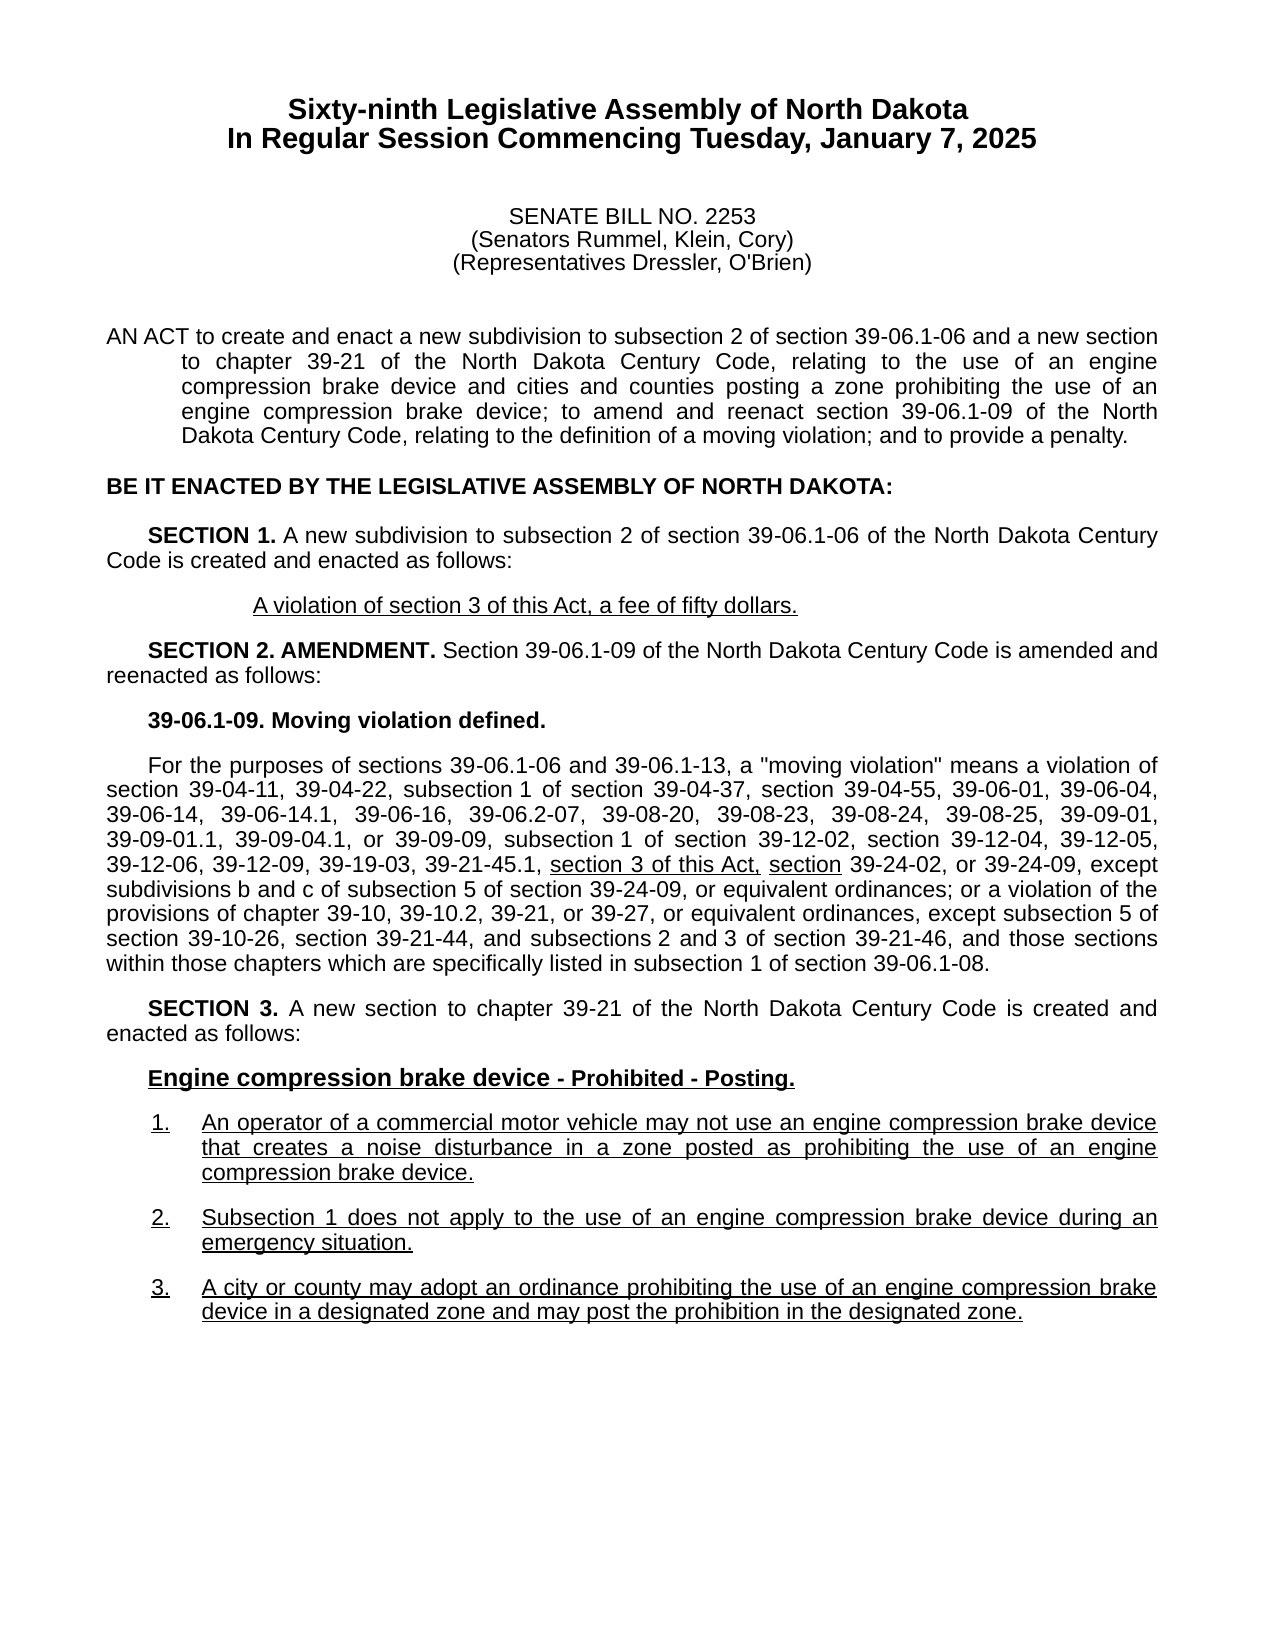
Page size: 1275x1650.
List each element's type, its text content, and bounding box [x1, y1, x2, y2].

text 1. An operator of a commercial motor vehicle may not use an engine compression brake device that creates a noise disturbance in a zone posted as prohibiting the use of an engine compression brake device. [106, 1111, 1158, 1185]
text For the purposes of sections 39‑06.1‑06 and 39‑06.1‑13, a "moving violation" means a violation of section 39‑04‑11, 39‑04‑22, subsection 1 of section 39‑04‑37, section 39‑04‑55, 39‑06‑01, 39‑06‑04, 39‑06‑14, 39‑06‑14.1, 39‑06‑16, 39‑06.2‑07, 39‑08‑20, 39‑08‑23, 39‑08‑24, 39‑08‑25, 39‑09‑01, 39‑09‑01.1, 39‑09‑04.1, or 39‑09‑09, subsection 1 of section 39‑12‑02, section 39‑12‑04, 39‑12‑05, 39‑12‑06, 39‑12‑09, 39‑19‑03, 39‑21‑45.1, section 3 of this Act, section 39‑24‑02, or 39‑24‑09, except subdivisions b and c of subsection 5 of section 39‑24‑09, or equivalent ordinances; or a violation of the provisions of chapter 39‑10, 39‑10.2, 39‑21, or 39‑27, or equivalent ordinances, except subsection 5 of section 39‑10‑26, section 39‑21‑44, and subsections 2 and 3 of section 39‑21‑46, and those sections within those chapters which are specifically listed in subsection 1 of section 39‑06.1‑08. [106, 753, 1158, 976]
text SECTION 2. AMENDMENT. Section 39‑06.1‑09 of the North Dakota Century Code is amended and reenacted as follows: [106, 639, 1158, 688]
text SECTION 1. A new subdivision to subsection 2 of section 39‑06.1‑06 of the North Dakota Century Code is created and enacted as follows: [106, 524, 1158, 574]
subtitle 39‑06.1‑09. Moving violation defined. [106, 708, 1158, 733]
title AN ACT to create and enact a new subdivision to subsection 2 of section 39‑06.1‑06 and a new section to chapter 39‑21 of the North Dakota Century Code, relating to the use of an engine compression brake device and cities and counties posting a zone prohibiting the use of an engine compression brake device; to amend and reenact section 39‑06.1‑09 of the North Dakota Century Code, relating to the definition of a moving violation; and to provide a penalty. [106, 325, 1158, 449]
text SECTION 3. A new section to chapter 39‑21 of the North Dakota Century Code is created and enacted as follows: [106, 996, 1158, 1046]
text (Senators Rummel, Klein, Cory) [106, 229, 1158, 252]
text Senate BILL NO. 2253 [106, 204, 1158, 229]
text (Representatives Dressler, O'Brien) [106, 252, 1158, 275]
text A violation of section 3 of this Act, a fee of fifty dollars. [253, 594, 1158, 618]
text 2. Subsection 1 does not apply to the use of an engine compression brake device during an emergency situation. [106, 1206, 1158, 1255]
subtitle Engine compression brake device - Prohibited - Posting. [106, 1066, 1158, 1091]
text BE IT ENACTED BY THE LEGISLATIVE ASSEMBLY OF NORTH DAKOTA: [106, 474, 1158, 499]
text 3. A city or county may adopt an ordinance prohibiting the use of an engine compression brake device in a designated zone and may post the prohibition in the designated zone. [106, 1275, 1158, 1325]
title In Regular Session Commencing Tuesday, January 7, 2025 [106, 125, 1158, 154]
title Sixty-ninth Legislative Assembly of North Dakota [106, 96, 1158, 125]
